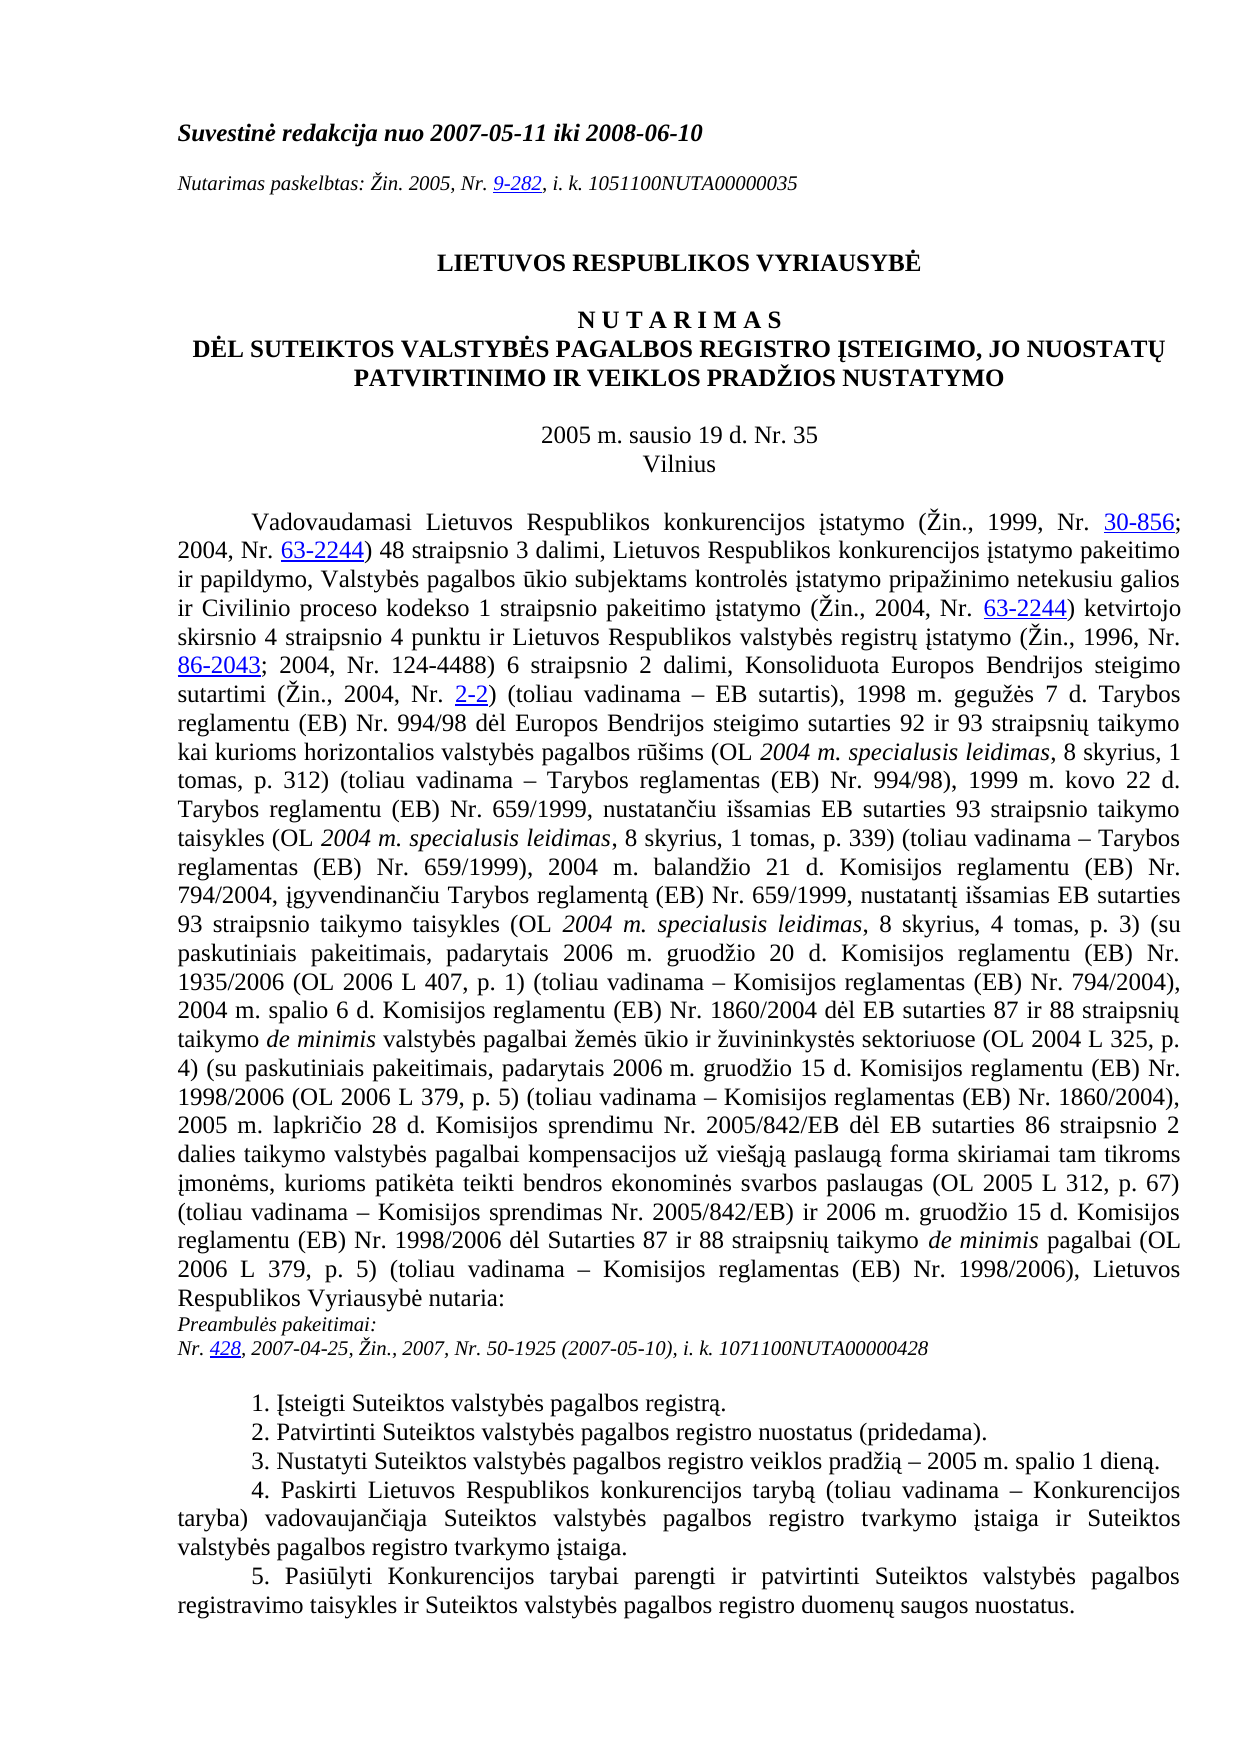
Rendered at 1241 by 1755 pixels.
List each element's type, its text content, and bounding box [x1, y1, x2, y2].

text Preambulės pakeitimai: [177, 1312, 1181, 1336]
text LIETUVOS RESPUBLIKOS VYRIAUSYBĖ [177, 248, 1181, 277]
text Vilnius [177, 449, 1181, 478]
text Nr. 428, 2007-04-25, Žin., 2007, Nr. 50-1925 (2007-05-10), i. k. 1071100NUTA00000428 [177, 1336, 1181, 1360]
text 5. Pasiūlyti Konkurencijos tarybai parengti ir patvirtinti Suteiktos valstybės pagalbos registravimo taisykles ir Suteiktos valstybės pagalbos registro duomenų saugos nuostatus. [177, 1561, 1181, 1618]
text 2005 m. sausio 19 d. Nr. 35 [177, 420, 1181, 449]
text Vadovaudamasi Lietuvos Respublikos konkurencijos įstatymo (Žin., 1999, Nr. 30-856; 2004, Nr. 63-2244) 48 straipsnio 3 dalimi, Lietuvos Respublikos konkurencijos įstatymo pakeitimo ir papildymo, Valstybės pagalbos ūkio subjektams kontrolės įstatymo pripažinimo netekusiu galios ir Civilinio proceso kodekso 1 straipsnio pakeitimo įstatymo (Žin., 2004, Nr. 63-2244) ketvirtojo skirsnio 4 straipsnio 4 punktu ir Lietuvos Respublikos valstybės registrų įstatymo (Žin., 1996, Nr. 86-2043; 2004, Nr. 124-4488) 6 straipsnio 2 dalimi, Konsoliduota Europos Bendrijos steigimo sutartimi (Žin., 2004, Nr. 2-2) (toliau vadinama – EB sutartis), 1998 m. gegužės 7 d. Tarybos reglamentu (EB) Nr. 994/98 dėl Europos Bendrijos steigimo sutarties 92 ir 93 straipsnių taikymo kai kurioms horizontalios valstybės pagalbos rūšims (OL 2004 m. specialusis leidimas, 8 skyrius, 1 tomas, p. 312) (toliau vadinama – Tarybos reglamentas (EB) Nr. 994/98), 1999 m. kovo 22 d. Tarybos reglamentu (EB) Nr. 659/1999, nustatančiu išsamias EB sutarties 93 straipsnio taikymo taisykles (OL 2004 m. specialusis leidimas, 8 skyrius, 1 tomas, p. 339) (toliau vadinama – Tarybos reglamentas (EB) Nr. 659/1999), 2004 m. balandžio 21 d. Komisijos reglamentu (EB) Nr. 794/2004, įgyvendinančiu Tarybos reglamentą (EB) Nr. 659/1999, nustatantį išsamias EB sutarties 93 straipsnio taikymo taisykles (OL 2004 m. specialusis leidimas, 8 skyrius, 4 tomas, p. 3) (su paskutiniais pakeitimais, padarytais 2006 m. gruodžio 20 d. Komisijos reglamentu (EB) Nr. 1935/2006 (OL 2006 L 407, p. 1) (toliau vadinama – Komisijos reglamentas (EB) Nr. 794/2004), 2004 m. spalio 6 d. Komisijos reglamentu (EB) Nr. 1860/2004 dėl EB sutarties 87 ir 88 straipsnių taikymo de minimis valstybės pagalbai žemės ūkio ir žuvininkystės sektoriuose (OL 2004 L 325, p. 4) (su paskutiniais pakeitimais, padarytais 2006 m. gruodžio 15 d. Komisijos reglamentu (EB) Nr. 1998/2006 (OL 2006 L 379, p. 5) (toliau vadinama – Komisijos reglamentas (EB) Nr. 1860/2004), 2005 m. lapkričio 28 d. Komisijos sprendimu Nr. 2005/842/EB dėl EB sutarties 86 straipsnio 2 dalies taikymo valstybės pagalbai kompensacijos už viešąją paslaugą forma skiriamai tam tikroms įmonėms, kurioms patikėta teikti bendros ekonominės svarbos paslaugas (OL 2005 L 312, p. 67) (toliau vadinama – Komisijos sprendimas Nr. 2005/842/EB) ir 2006 m. gruodžio 15 d. Komisijos reglamentu (EB) Nr. 1998/2006 dėl Sutarties 87 ir 88 straipsnių taikymo de minimis pagalbai (OL 2006 L 379, p. 5) (toliau vadinama – Komisijos reglamentas (EB) Nr. 1998/2006), Lietuvos Respublikos Vyriausybė nutaria: [177, 507, 1181, 1312]
text 1. Įsteigti Suteiktos valstybės pagalbos registrą. [177, 1388, 1181, 1417]
text Nutarimas paskelbtas: Žin. 2005, Nr. 9-282, i. k. 1051100NUTA00000035 [177, 171, 1181, 195]
text N U T A R I M A S [177, 305, 1181, 334]
text 3. Nustatyti Suteiktos valstybės pagalbos registro veiklos pradžią – 2005 m. spalio 1 dieną. [177, 1446, 1181, 1475]
text DĖL SUTEIKTOS VALSTYBĖS PAGALBOS REGISTRO ĮSTEIGIMO, JO NUOSTATŲ PATVIRTINIMO IR VEIKLOS PRADŽIOS NUSTATYMO [177, 334, 1181, 392]
text 2. Patvirtinti Suteiktos valstybės pagalbos registro nuostatus (pridedama). [177, 1417, 1181, 1446]
text 4. Paskirti Lietuvos Respublikos konkurencijos tarybą (toliau vadinama – Konkurencijos taryba) vadovaujančiąja Suteiktos valstybės pagalbos registro tvarkymo įstaiga ir Suteiktos valstybės pagalbos registro tvarkymo įstaiga. [177, 1475, 1181, 1561]
text Suvestinė redakcija nuo 2007-05-11 iki 2008-06-10 [177, 118, 1181, 147]
